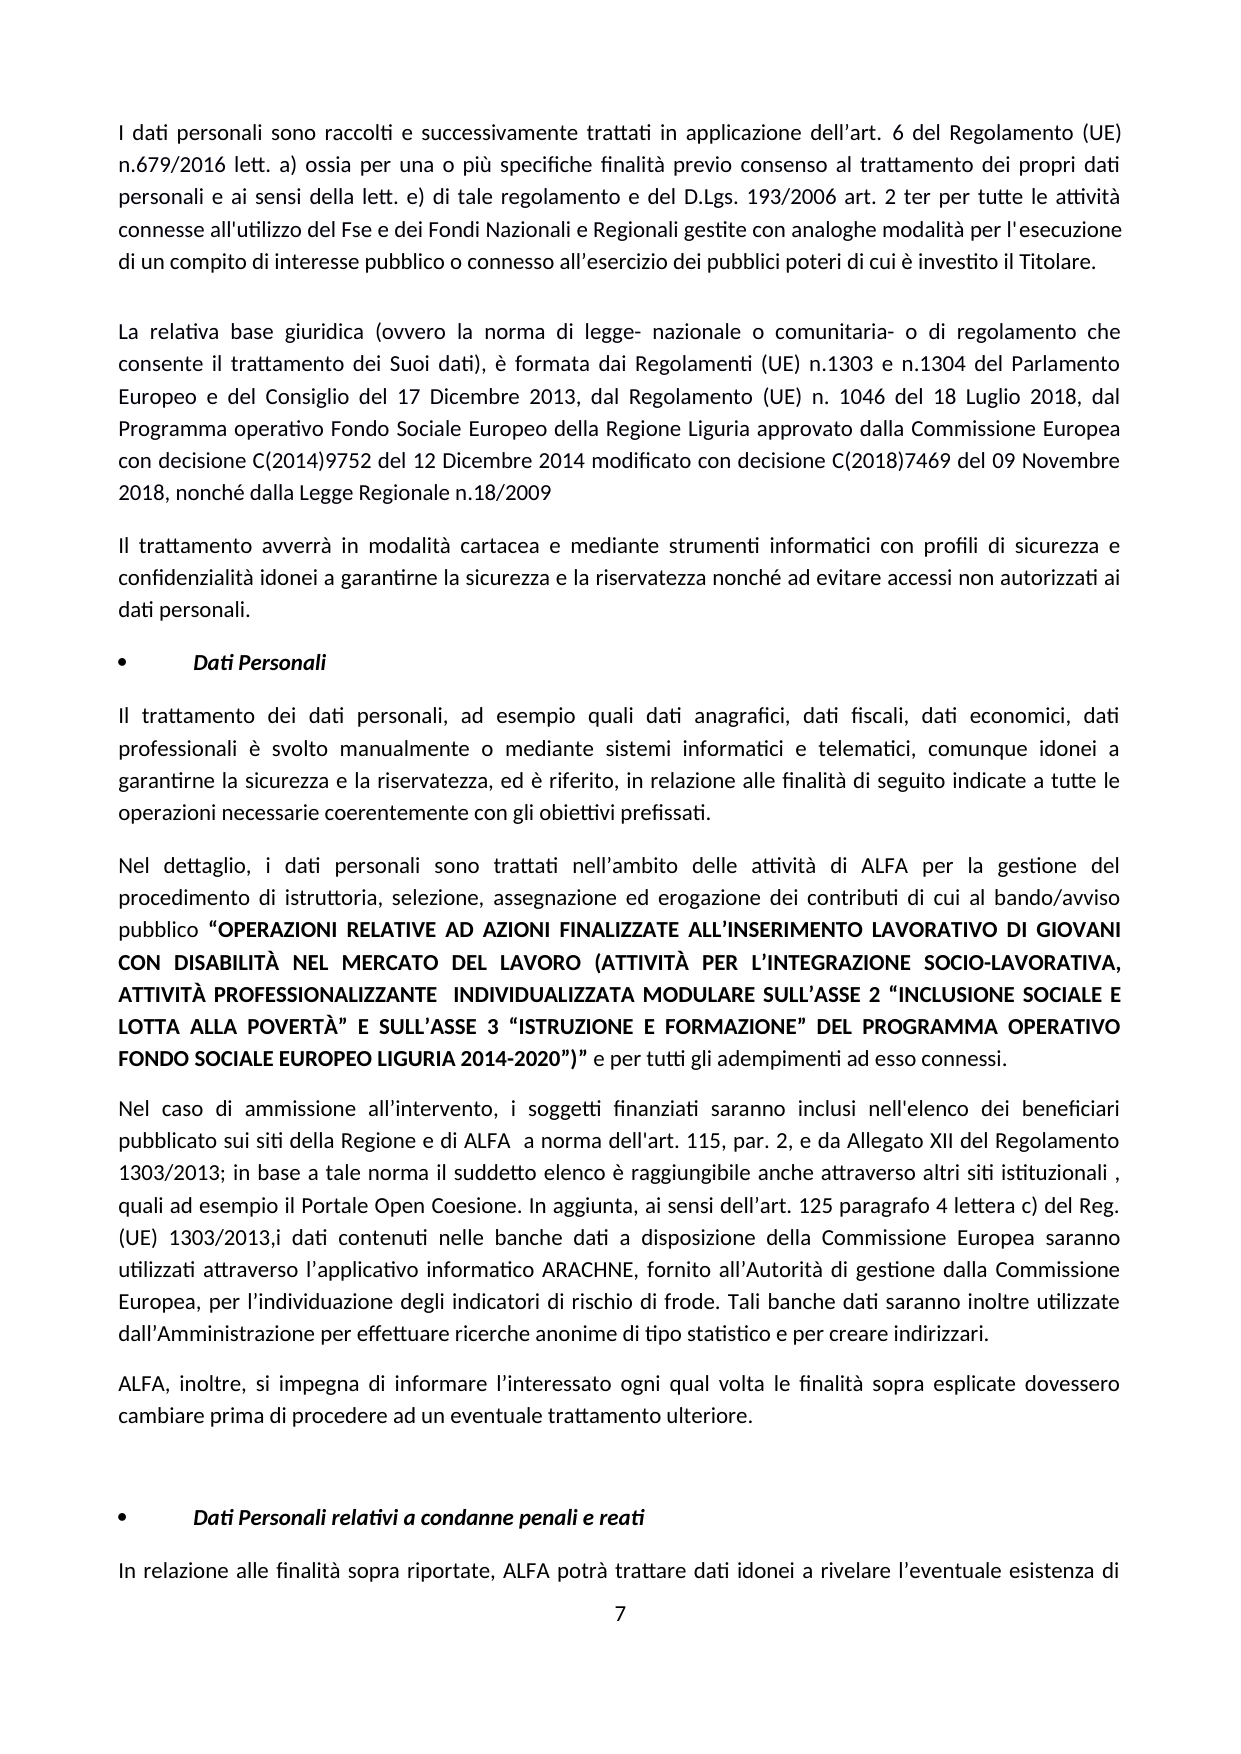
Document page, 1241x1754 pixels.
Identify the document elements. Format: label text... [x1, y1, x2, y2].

text ALFA, inoltre, si impegna di informare l’interessato ogni qual volta le finalità sopra esplicate dovessero cambiare prima di procedere ad un eventuale trattamento ulteriore. [118, 1369, 1122, 1429]
text In relazione alle finalità sopra riportate, ALFA potrà trattare dati idonei a rivelare l’eventuale esistenza di [118, 1556, 1122, 1584]
text Nel dettaglio, i dati personali sono trattati nell’ambito delle attività di ALFA per la gestione del procedimento di istruttoria, selezione, assegnazione ed erogazione dei contributi di cui al bando/avviso pubblico “OPERAZIONI RELATIVE AD AZIONI FINALIZZATE ALL’INSERIMENTO LAVORATIVO DI GIOVANI CON DISABILITÀ NEL MERCATO DEL LAVORO (ATTIVITÀ PER L’INTEGRAZIONE SOCIO-LAVORATIVA, ATTIVITÀ PROFESSIONALIZZANTE INDIVIDUALIZZATA MODULARE SULL’ASSE 2 “INCLUSIONE SOCIALE E LOTTA ALLA POVERTÀ” E SULL’ASSE 3 “ISTRUZIONE E FORMAZIONE” DEL PROGRAMMA OPERATIVO FONDO SOCIALE EUROPEO LIGURIA 2014-2020”)” e per tutti gli adempimenti ad esso connessi. [118, 851, 1122, 1072]
text Il trattamento avverrà in modalità cartacea e mediante strumenti informatici con profili di sicurezza e confidenzialità idonei a garantirne la sicurezza e la riservatezza nonché ad evitare accessi non autorizzati ai dati personali. [118, 531, 1122, 623]
list Dati Personali [118, 648, 1122, 677]
text La relativa base giuridica (ovvero la norma di legge- nazionale o comunitaria- o di regolamento che consente il trattamento dei Suoi dati), è formata dai Regolamenti (UE) n.1303 e n.1304 del Parlamento Europeo e del Consiglio del 17 Dicembre 2013, dal Regolamento (UE) n. 1046 del 18 Luglio 2018, dal Programma operativo Fondo Sociale Europeo della Regione Liguria approvato dalla Commissione Europea con decisione C(2014)9752 del 12 Dicembre 2014 modificato con decisione C(2018)7469 del 09 Novembre 2018, nonché dalla Legge Regionale n.18/2009 [118, 317, 1122, 506]
list Dati Personali relativi a condanne penali e reati [118, 1503, 1122, 1531]
text Il trattamento dei dati personali, ad esempio quali dati anagrafici, dati fiscali, dati economici, dati professionali è svolto manualmente o mediante sistemi informatici e telematici, comunque idonei a garantirne la sicurezza e la riservatezza, ed è riferito, in relazione alle finalità di seguito indicate a tutte le operazioni necessarie coerentemente con gli obiettivi prefissati. [118, 702, 1122, 826]
text Nel caso di ammissione all’intervento, i soggetti finanziati saranno inclusi nell'elenco dei beneficiari pubblicato sui siti della Regione e di ALFA a norma dell'art. 115, par. 2, e da Allegato XII del Regolamento 1303/2013; in base a tale norma il suddetto elenco è raggiungibile anche attraverso altri siti istituzionali , quali ad esempio il Portale Open Coesione. In aggiunta, ai sensi dell’art. 125 paragrafo 4 lettera c) del Reg. (UE) 1303/2013,i dati contenuti nelle banche dati a disposizione della Commissione Europea saranno utilizzati attraverso l’applicativo informatico ARACHNE, fornito all’Autorità di gestione dalla Commissione Europea, per l’individuazione degli indicatori di rischio di frode. Tali banche dati saranno inoltre utilizzate dall’Amministrazione per effettuare ricerche anonime di tipo statistico e per creare indirizzari. [118, 1094, 1122, 1347]
text I dati personali sono raccolti e successivamente trattati in applicazione dell’art. 6 del Regolamento (UE) n.679/2016 lett. a) ossia per una o più specifiche finalità previo consenso al trattamento dei propri dati personali e ai sensi della lett. e) di tale regolamento e del D.Lgs. 193/2006 art. 2 ter per tutte le attività connesse all'utilizzo del Fse e dei Fondi Nazionali e Regionali gestite con analoghe modalità per l'esecuzione di un compito di interesse pubblico o connesso all’esercizio dei pubblici poteri di cui è investito il Titolare. [118, 118, 1122, 275]
